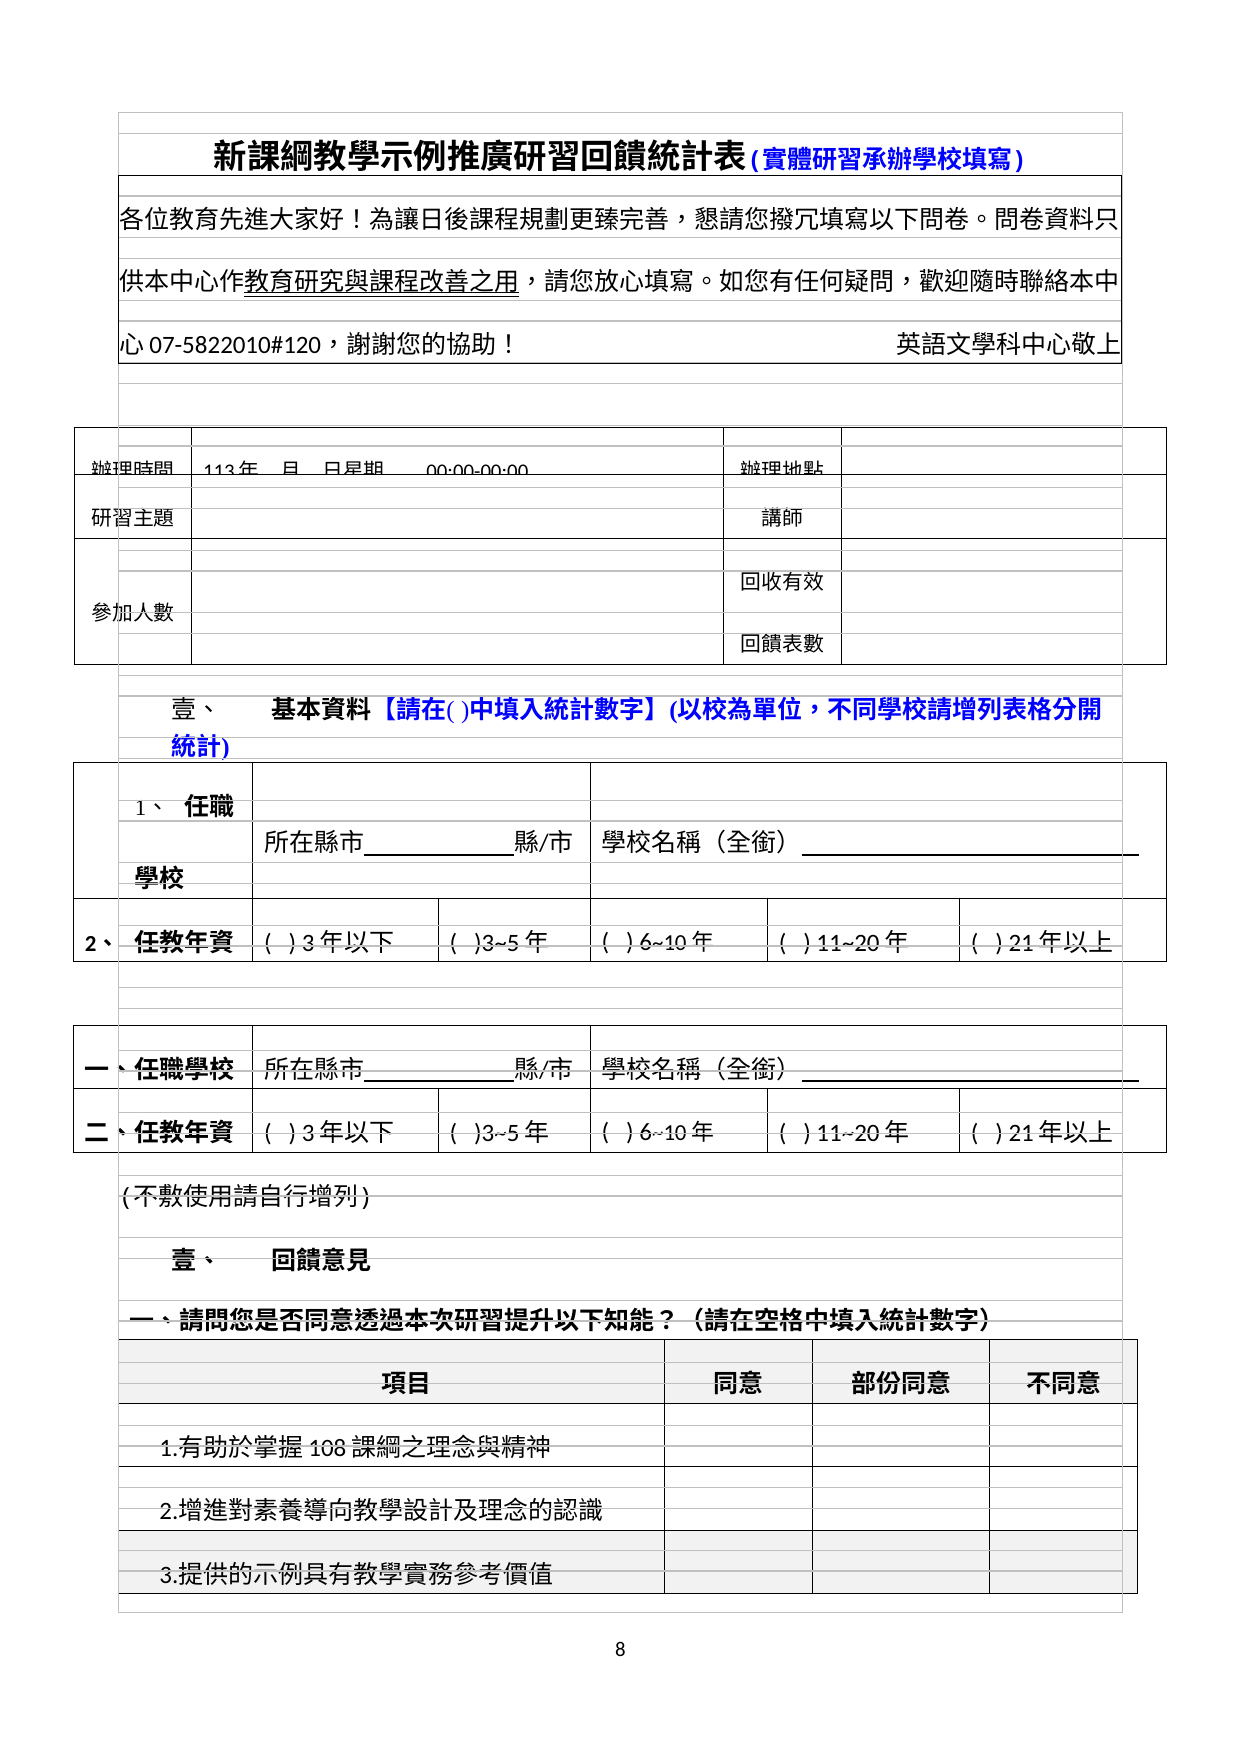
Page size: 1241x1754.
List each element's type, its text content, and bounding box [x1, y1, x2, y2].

table_cell [990, 1488, 1122, 1508]
table_cell [813, 1531, 989, 1550]
table_header 辦理地點 [724, 447, 841, 474]
table_header 一、請問您是否同意透過本次研習提升以下知能？（請在空格中填入統計數字） [119, 1277, 1122, 1300]
table_header [253, 801, 590, 820]
list 回饋意見 [276, 1259, 291, 1267]
text [119, 301, 1121, 320]
table_cell ( ) 21年以上 [960, 947, 1122, 961]
table_cell ( )3~5年 [439, 899, 590, 925]
table_cell ( ) 11~20年 [768, 947, 959, 961]
table_cell 研習主題 [119, 509, 191, 538]
table_header [1123, 428, 1166, 474]
table_cell [813, 1447, 989, 1466]
table_cell [1123, 1467, 1137, 1530]
table_header 所在縣市 縣/市 [253, 822, 590, 862]
table_cell 二、任教年資 [74, 1089, 118, 1152]
table_cell [192, 634, 723, 664]
table_cell 不同意 [990, 1340, 1122, 1362]
table_cell [842, 572, 1122, 612]
table_cell [665, 1551, 812, 1570]
table_header 辦理時間 [75, 428, 118, 474]
table_cell 1.有助於掌握108課綱之理念與精神 [119, 1426, 664, 1445]
table_header [1123, 763, 1166, 898]
table_cell [665, 1426, 812, 1445]
table_cell [990, 1467, 1122, 1487]
table_cell [1123, 1531, 1137, 1593]
text 新課綱教學示例推廣研習回饋統計表(實體研習承辦學校填寫) [119, 134, 1122, 175]
table_cell [1123, 475, 1166, 538]
table_header 學校名稱（全銜） [591, 1051, 1122, 1070]
table_header [591, 863, 1122, 883]
table_cell 研習主題 [119, 475, 191, 487]
table_header [253, 863, 590, 883]
table_cell ( ) 3年以下 [253, 947, 438, 961]
table_cell ( ) 3年以下 [253, 1134, 438, 1152]
table_cell [192, 488, 723, 508]
table_cell 二、任教年資 [119, 1113, 252, 1133]
table_cell 3.提供的示例具有教學實務參考價值 [119, 1551, 664, 1570]
table_header 113年 月 日星期 00:00-00:00 [192, 447, 723, 474]
table_header 任職學校 [119, 884, 252, 898]
table_cell ( ) 21年以上 [1123, 1089, 1166, 1152]
text 供本中心作教育研究與課程改善之用，請您放心填寫。如您有任何疑問，歡迎隨時聯絡本中 [119, 259, 1121, 300]
table_cell 項目 [119, 1340, 664, 1362]
table_cell [842, 539, 1122, 550]
table_cell 部份同意 [813, 1340, 989, 1362]
table_cell [724, 613, 841, 633]
table_cell ( ) 6~10年 [591, 1113, 767, 1133]
table_cell [665, 1488, 812, 1508]
table_cell 1.有助於掌握108課綱之理念與精神 [119, 1447, 664, 1466]
list 基本資料【請在( )中填入統計數字】(以校為單位，不同學校請增列表格分開統計) [171, 738, 225, 758]
table_cell [813, 1467, 989, 1487]
table_cell 項目 [119, 1363, 664, 1383]
table_header [591, 763, 1122, 800]
table_cell ( ) 3年以下 [253, 899, 438, 925]
table_cell [990, 1426, 1122, 1445]
table_cell [813, 1551, 989, 1570]
table_cell 參加人數 [119, 551, 191, 570]
table_cell ( ) 21年以上 [960, 1089, 1122, 1112]
table_cell [842, 488, 1122, 508]
table_cell [990, 1551, 1122, 1570]
table_cell 1.有助於掌握108課綱之理念與精神 [119, 1404, 664, 1425]
table_header 任職學校 [119, 863, 252, 883]
table_cell [192, 551, 723, 570]
table_cell [724, 539, 841, 550]
table_cell 參加人數 [119, 613, 191, 633]
table_header 辦理時間 [119, 428, 191, 445]
list 基本資料【請在( )中填入統計數字】(以校為單位，不同學校請增列表格分開統計) [171, 690, 1122, 695]
table_header 一、任職學校 [119, 1072, 252, 1088]
list 基本資料【請在( )中填入統計數字】(以校為單位，不同學校請增列表格分開統計) [171, 697, 1122, 737]
table_cell ( ) 11~20年 [768, 1089, 959, 1112]
table_cell 回收有效 [724, 572, 841, 612]
table_header 任職學校 [119, 801, 252, 820]
table_cell [842, 634, 1122, 664]
list 回饋意見 [171, 1259, 1122, 1277]
text (不敷使用請自行增列) [119, 1176, 1122, 1195]
table_header [724, 428, 841, 445]
table_cell [990, 1531, 1122, 1550]
table_cell ( ) 3年以下 [253, 926, 438, 945]
table_header [842, 447, 1122, 474]
table_header 任職學校 [119, 763, 252, 800]
table_cell 參加人數 [119, 572, 191, 612]
table_cell [813, 1572, 989, 1593]
table_cell ( ) 6~10年 [591, 1089, 767, 1112]
table_header 一、任職學校 [74, 1026, 118, 1088]
table_header 一、任職學校 [119, 1051, 252, 1070]
list 基本資料【請在( )中填入統計數字】(以校為單位，不同學校請增列表格分開統計) [223, 738, 1122, 758]
text (不敷使用請自行增列) [119, 1197, 1122, 1215]
table_cell 二、任教年資 [119, 1134, 252, 1152]
table_cell [1123, 1404, 1137, 1466]
table_cell [665, 1531, 812, 1550]
table_cell ( )3~5年 [439, 1134, 590, 1152]
table_cell ( )3~5年 [439, 926, 590, 945]
table_cell 2.增進對素養導向教學設計及理念的認識 [119, 1488, 664, 1508]
table_header 學校名稱（全銜） [591, 1072, 1122, 1088]
table_header 一、請問您是否同意透過本次研習提升以下知能？（請在空格中填入統計數字） [119, 1322, 1122, 1339]
table_cell ( ) 21年以上 [960, 1113, 1122, 1133]
table_header [192, 428, 723, 445]
table_cell [724, 551, 841, 570]
table_cell [990, 1447, 1122, 1466]
text [119, 113, 1122, 133]
table_cell 回饋表數 [724, 634, 841, 664]
table_cell 部份同意 [813, 1384, 989, 1403]
table_header 任職學校 [74, 763, 118, 898]
table_cell 部份同意 [813, 1363, 989, 1383]
table_cell [192, 613, 723, 633]
table_cell ( ) 6~10年 [591, 899, 767, 925]
text [119, 238, 1121, 258]
table_cell [1123, 539, 1166, 664]
table_cell ( )3~5年 [439, 1089, 590, 1112]
table_cell 任教年資 [119, 899, 252, 925]
table_cell [990, 1572, 1122, 1593]
table_cell [990, 1404, 1122, 1425]
table_cell ( ) 21年以上 [1123, 899, 1166, 961]
table_cell [842, 475, 1122, 487]
table_cell ( ) 11~20年 [768, 1134, 959, 1152]
text 心07-5822010#120，謝謝您的協助！ 英語文學科中心敬上 [119, 322, 1121, 362]
table_header 一、任職學校 [119, 1026, 252, 1050]
table_cell 不同意 [1123, 1340, 1137, 1403]
table_cell [724, 475, 841, 487]
table_cell 同意 [665, 1363, 812, 1383]
table_cell [665, 1447, 812, 1466]
table_cell 任教年資 [119, 947, 252, 961]
table_cell [192, 509, 723, 538]
text 各位教育先進大家好！為讓日後課程規劃更臻完善，懇請您撥冗填寫以下問卷。問卷資料只 [119, 197, 1121, 237]
table_cell [665, 1467, 812, 1487]
table_cell [842, 613, 1122, 633]
table_cell ( ) 21年以上 [960, 926, 1122, 945]
list 回饋意見 [301, 1259, 310, 1269]
table_cell 3.提供的示例具有教學實務參考價值 [119, 1531, 664, 1550]
table_cell 參加人數 [119, 539, 191, 550]
table_cell [724, 488, 841, 508]
table_cell 2.增進對素養導向教學設計及理念的認識 [119, 1509, 664, 1530]
table_cell [665, 1572, 812, 1593]
table_header 所在縣市 縣/市 [253, 1026, 590, 1050]
table_header 一、請問您是否同意透過本次研習提升以下知能？（請在空格中填入統計數字） [1123, 1277, 1137, 1339]
list 回饋意見 [276, 1252, 291, 1258]
table_cell 二、任教年資 [119, 1089, 252, 1112]
table_cell 2.增進對素養導向教學設計及理念的認識 [119, 1467, 664, 1487]
table_cell [813, 1426, 989, 1445]
table_header 辦理時間 [119, 447, 191, 474]
table_cell ( ) 21年以上 [960, 899, 1122, 925]
table_cell ( ) 3年以下 [253, 1113, 438, 1133]
table_cell [813, 1488, 989, 1508]
table_cell [192, 572, 723, 612]
table_cell [665, 1404, 812, 1425]
table_cell 講師 [724, 509, 841, 538]
table_cell ( ) 6~10年 [591, 1134, 767, 1152]
table_cell ( ) 6~10年 [591, 926, 767, 945]
table_header [591, 801, 1122, 820]
table_header 學校名稱（全銜） [591, 822, 1122, 862]
table_cell ( ) 3年以下 [253, 1089, 438, 1112]
table_cell 不同意 [990, 1363, 1122, 1383]
table_header 所在縣市 縣/市 [253, 1072, 590, 1088]
table_header [842, 428, 1122, 445]
table_cell [990, 1509, 1122, 1530]
table_header 一、請問您是否同意透過本次研習提升以下知能？（請在空格中填入統計數字） [119, 1301, 1122, 1320]
table_cell 3.提供的示例具有教學實務參考價值 [119, 1572, 664, 1593]
table_cell 同意 [665, 1340, 812, 1362]
table_cell ( ) 21年以上 [960, 1134, 1122, 1152]
table_header 學校名稱（全銜） [591, 1026, 1122, 1050]
table_cell 項目 [388, 1374, 396, 1383]
text (不敷使用請自行增列) [119, 1153, 1122, 1175]
table_cell [842, 551, 1122, 570]
table_header 所在縣市 縣/市 [253, 1051, 590, 1070]
table_cell [192, 539, 723, 550]
table_cell 項目 [119, 1384, 664, 1403]
table_cell ( ) 6~10年 [591, 947, 767, 961]
text [119, 176, 1121, 195]
table_header [591, 884, 1122, 898]
table_cell 研習主題 [119, 488, 191, 508]
table_cell [842, 509, 1122, 538]
table_cell [665, 1509, 812, 1530]
table_cell [813, 1509, 989, 1530]
table_cell 同意 [665, 1384, 812, 1403]
table_cell [813, 1404, 989, 1425]
table_header [253, 763, 590, 800]
table_cell ( ) 11~20年 [768, 1113, 959, 1133]
table_header [253, 884, 590, 898]
table_cell 任教年資 [119, 926, 252, 945]
table_cell 研習主題 [75, 475, 118, 538]
table_cell [192, 475, 723, 487]
table_cell 參加人數 [75, 539, 118, 664]
table_cell 不同意 [990, 1384, 1122, 1403]
table_header 學校名稱（全銜） [1123, 1026, 1166, 1088]
list 回饋意見 [171, 1240, 1122, 1258]
table_cell 參加人數 [119, 634, 191, 664]
table_cell ( ) 11~20年 [768, 899, 959, 925]
table_cell ( )3~5年 [439, 1113, 590, 1133]
table_cell ( ) 11~20年 [768, 926, 959, 945]
table_cell ( )3~5年 [439, 947, 590, 961]
table_header 任職學校 [119, 822, 252, 862]
table_cell 任教年資 [74, 899, 118, 961]
